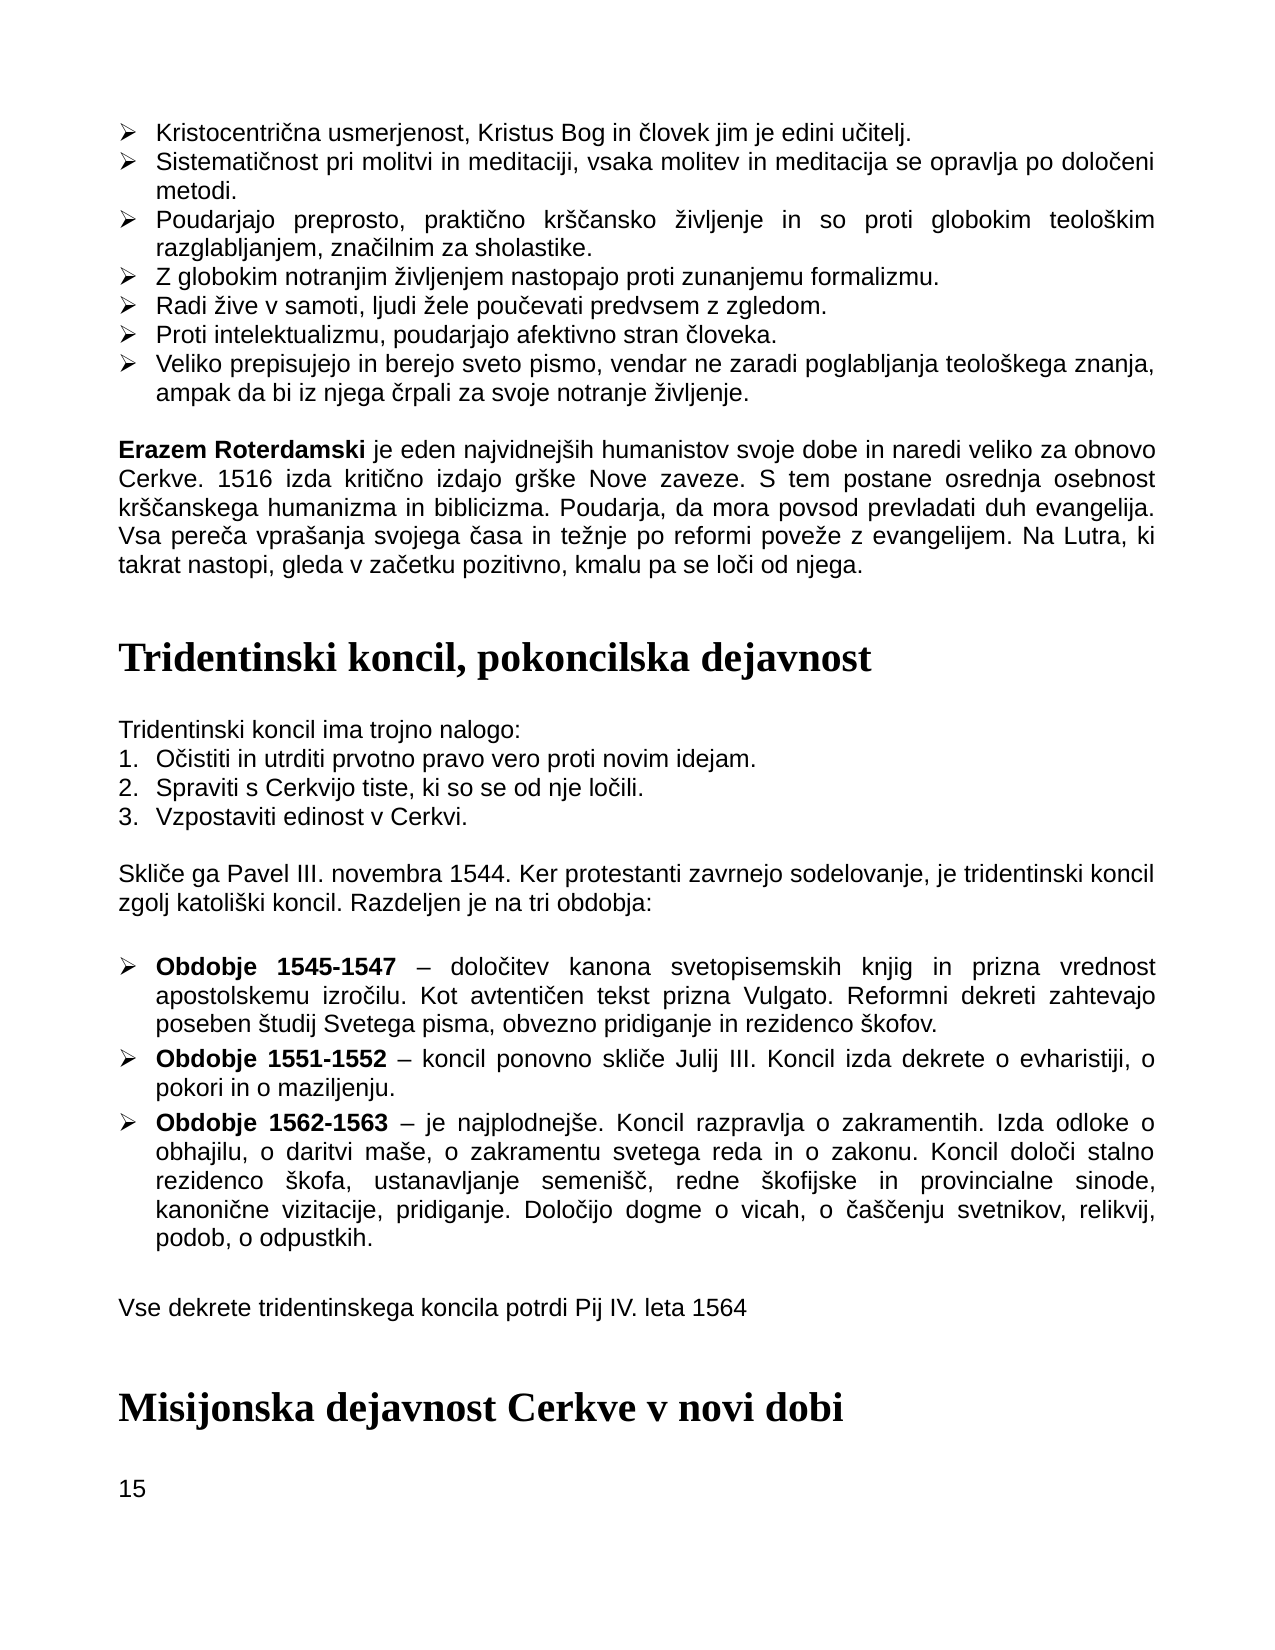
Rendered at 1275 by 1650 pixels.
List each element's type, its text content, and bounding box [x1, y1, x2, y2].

text Erazem Roterdamski je eden najvidnejših humanistov svoje dobe in naredi veliko za obnovo Cerkve. 1516 izda kritično izdajo grške Nove zaveze. S tem postane osrednja osebnost krščanskega humanizma in biblicizma. Poudarja, da mora povsod prevladati duh evangelija. Vsa pereča vprašanja svojega časa in težnje po reformi poveže z evangelijem. Na Lutra, ki takrat nastopi, gleda v začetku pozitivno, kmalu pa se loči od njega. [118, 435, 1157, 579]
list Očistiti in utrditi prvotno pravo vero proti novim idejam. [118, 744, 1157, 773]
list Veliko prepisujejo in berejo sveto pismo, vendar ne zaradi poglabljanja teološkega znanja, ampak da bi iz njega črpali za svoje notranje življenje. [118, 349, 1157, 406]
list Kristocentrična usmerjenost, Kristus Bog in človek jim je edini učitelj. [118, 118, 1157, 147]
text Skliče ga Pavel III. novembra 1544. Ker protestanti zavrnejo sodelovanje, je tridentinski koncil zgolj katoliški koncil. Razdeljen je na tri obdobja: [118, 859, 1157, 917]
list Vzpostaviti edinost v Cerkvi. [118, 802, 1157, 831]
list Poudarjajo preprosto, praktično krščansko življenje in so proti globokim teološkim razglabljanjem, značilnim za sholastike. [118, 204, 1157, 262]
list Obdobje 1545-1547 – določitev kanona svetopisemskih knjig in prizna vrednost apostolskemu izročilu. Kot avtentičen tekst prizna Vulgato. Reformni dekreti zahtevajo poseben študij Svetega pisma, obvezno pridiganje in rezidenco škofov. [118, 952, 1157, 1038]
list Radi žive v samoti, ljudi žele poučevati predvsem z zgledom. [118, 291, 1157, 320]
list Obdobje 1562-1563 – je najplodnejše. Koncil razpravlja o zakramentih. Izda odloke o obhajilu, o daritvi maše, o zakramentu svetega reda in o zakonu. Koncil določi stalno rezidenco škofa, ustanavljanje semenišč, redne škofijske in provincialne sinode, kanonične vizitacije, pridiganje. Določijo dogme o vicah, o čaščenju svetnikov, relikvij, podob, o odpustkih. [118, 1108, 1157, 1252]
list Obdobje 1551-1552 – koncil ponovno skliče Julij III. Koncil izda dekrete o evharistiji, o pokori in o maziljenju. [118, 1044, 1157, 1102]
list Proti intelektualizmu, poudarjajo afektivno stran človeka. [118, 320, 1157, 349]
subtitle Misijonska dejavnost Cerkve v novi dobi [118, 1382, 1157, 1430]
subtitle Tridentinski koncil, pokoncilska dejavnost [118, 633, 1157, 681]
text Tridentinski koncil ima trojno nalogo: [118, 716, 1157, 744]
list Spraviti s Cerkvijo tiste, ki so se od nje ločili. [118, 773, 1157, 802]
text Vse dekrete tridentinskega koncila potrdi Pij IV. leta 1564 [118, 1293, 1157, 1322]
list Z globokim notranjim življenjem nastopajo proti zunanjemu formalizmu. [118, 262, 1157, 291]
list Sistematičnost pri molitvi in meditaciji, vsaka molitev in meditacija se opravlja po določeni metodi. [118, 147, 1157, 204]
